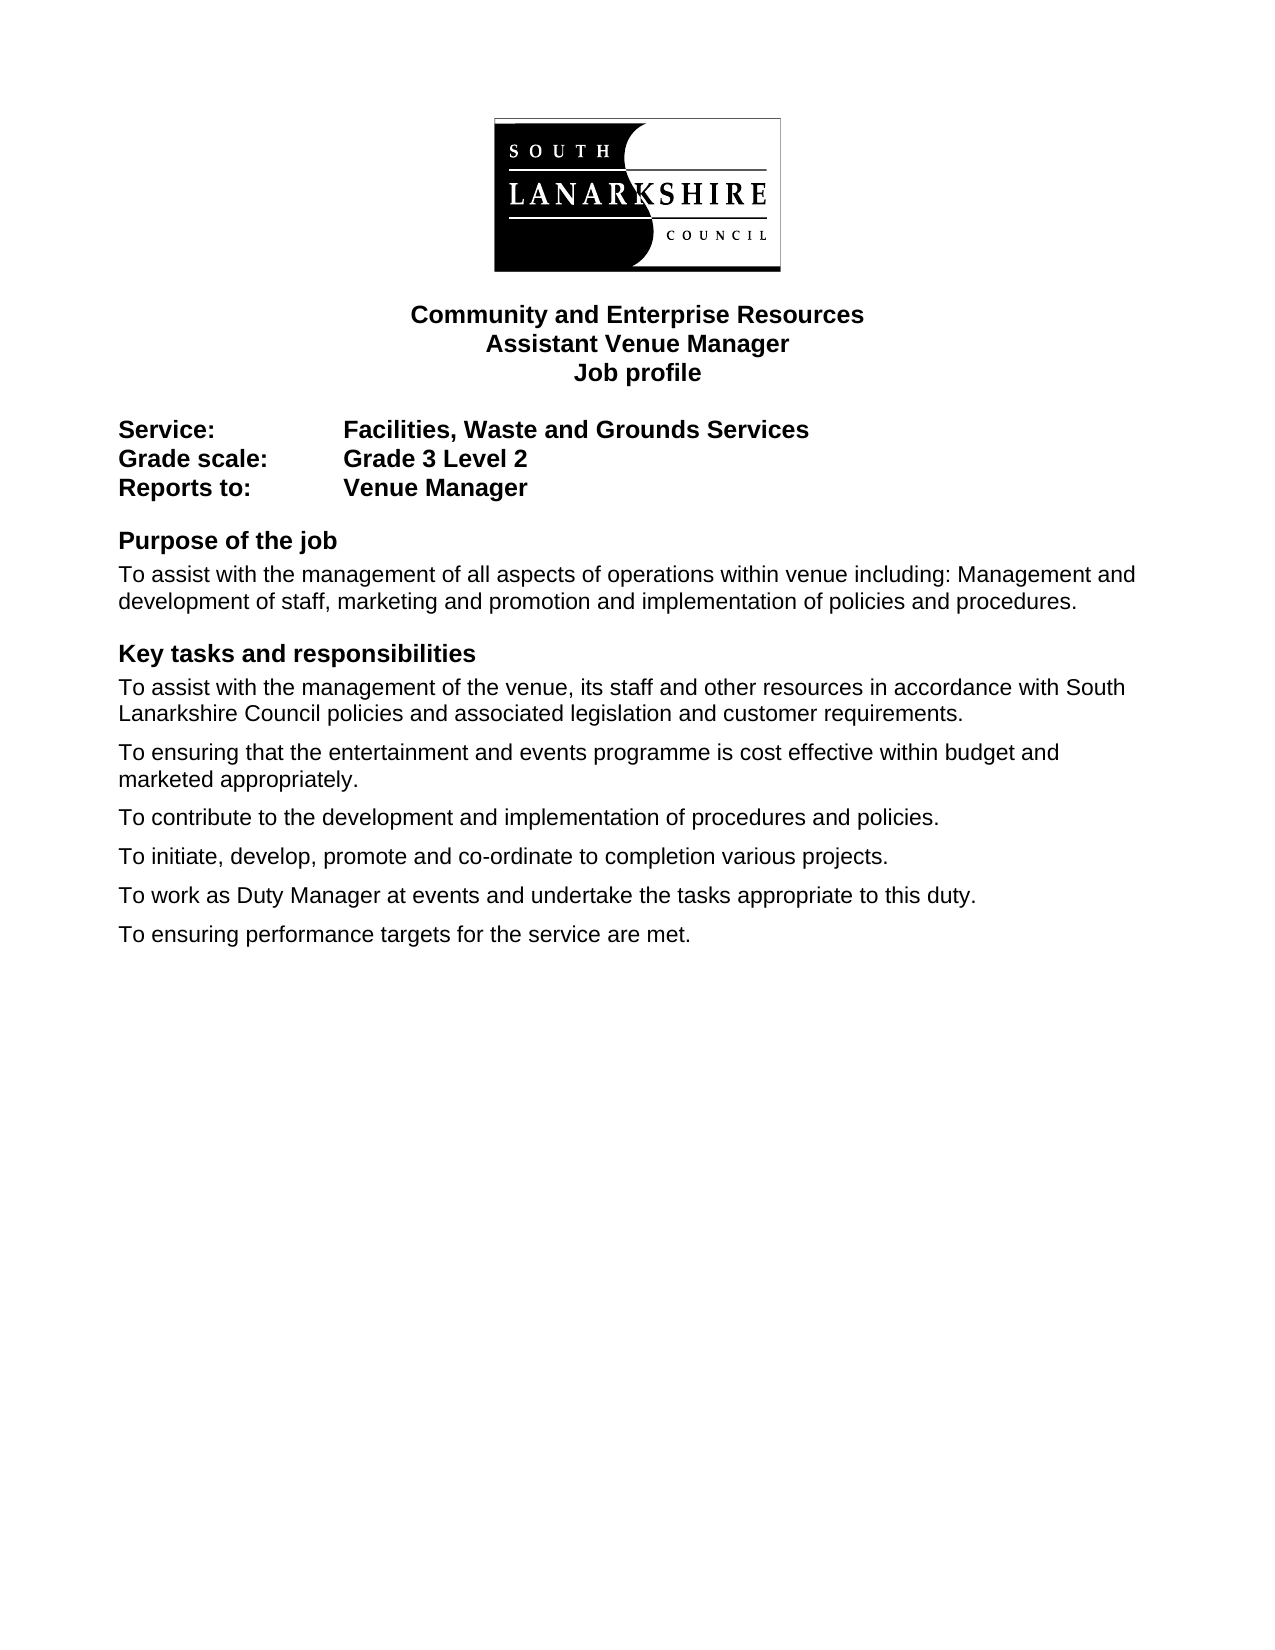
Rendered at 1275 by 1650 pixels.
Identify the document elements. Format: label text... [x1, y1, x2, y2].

text To assist with the management of the venue, its staff and other resources in accordance with South Lanarkshire Council policies and associated legislation and customer requirements. [118, 674, 1157, 727]
text Grade scale: Grade 3 Level 2 [118, 444, 1157, 472]
text To ensuring that the entertainment and events programme is cost effective within budget and marketed appropriately. [118, 739, 1157, 792]
text Service: Facilities, Waste and Grounds Services [118, 415, 1157, 444]
subtitle Key tasks and responsibilities [118, 639, 1157, 668]
text To assist with the management of all aspects of operations within venue including: Management and development of staff, marketing and promotion and implementation of policies and procedures. [118, 561, 1157, 614]
subtitle Purpose of the job [118, 526, 1157, 555]
text To initiate, develop, promote and co-ordinate to completion various projects. [118, 843, 1157, 869]
text Reports to: Venue Manager [118, 472, 1157, 501]
subtitle Community and Enterprise Resources Assistant Venue Manager Job profile [118, 300, 1157, 386]
text To ensuring performance targets for the service are met. [118, 921, 1157, 947]
text To work as Duty Manager at events and undertake the tasks appropriate to this duty. [118, 882, 1157, 908]
text To contribute to the development and implementation of procedures and policies. [118, 804, 1157, 831]
